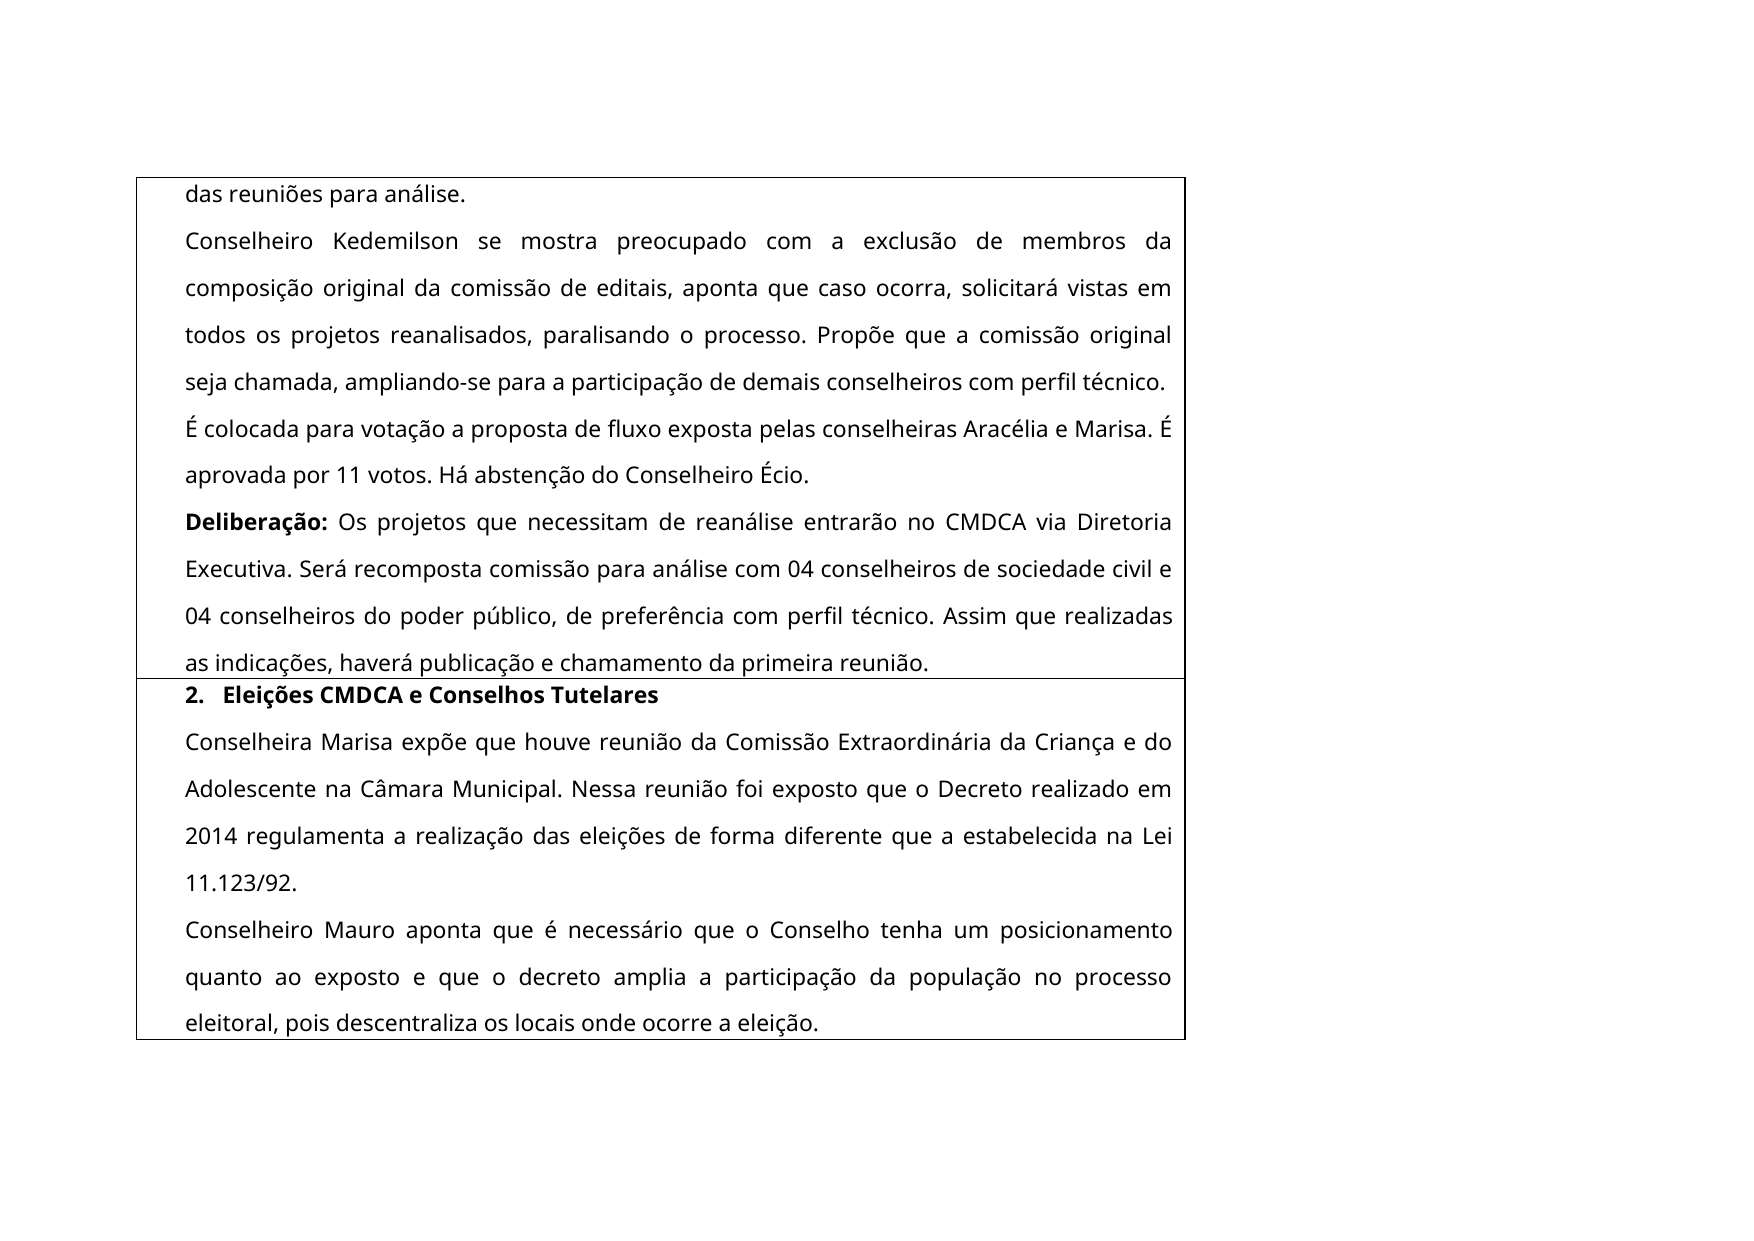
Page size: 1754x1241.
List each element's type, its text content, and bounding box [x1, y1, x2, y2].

table_cell Eleições CMDCA e Conselhos Tutelares Conselheira Marisa expõe que houve reunião da Comissão Extraordinária da Criança e do Adolescente na Câmara Municipal. Nessa reunião foi exposto que o Decreto realizado em 2014 regulamenta a realização das eleições de forma diferente que a estabelecida na Lei 11.123/92. Conselheiro Mauro aponta que é necessário que o Conselho tenha um posicionamento quanto ao exposto e que o decreto amplia a participação da população no processo eleitoral, pois descentraliza os locais onde ocorre a eleição. [137, 679, 1184, 1039]
table_header das reuniões para análise. Conselheiro Kedemilson se mostra preocupado com a exclusão de membros da composição original da comissão de editais, aponta que caso ocorra, solicitará vistas em todos os projetos reanalisados, paralisando o processo. Propõe que a comissão original seja chamada, ampliando-se para a participação de demais conselheiros com perfil técnico. É colocada para votação a proposta de fluxo exposta pelas conselheiras Aracélia e Marisa. É aprovada por 11 votos. Há abstenção do Conselheiro Écio. Deliberação: Os projetos que necessitam de reanálise entrarão no CMDCA via Diretoria Executiva. Será recomposta comissão para análise com 04 conselheiros de sociedade civil e 04 conselheiros do poder público, de preferência com perfil técnico. Assim que realizadas as indicações, haverá publicação e chamamento da primeira reunião. [137, 178, 1184, 678]
